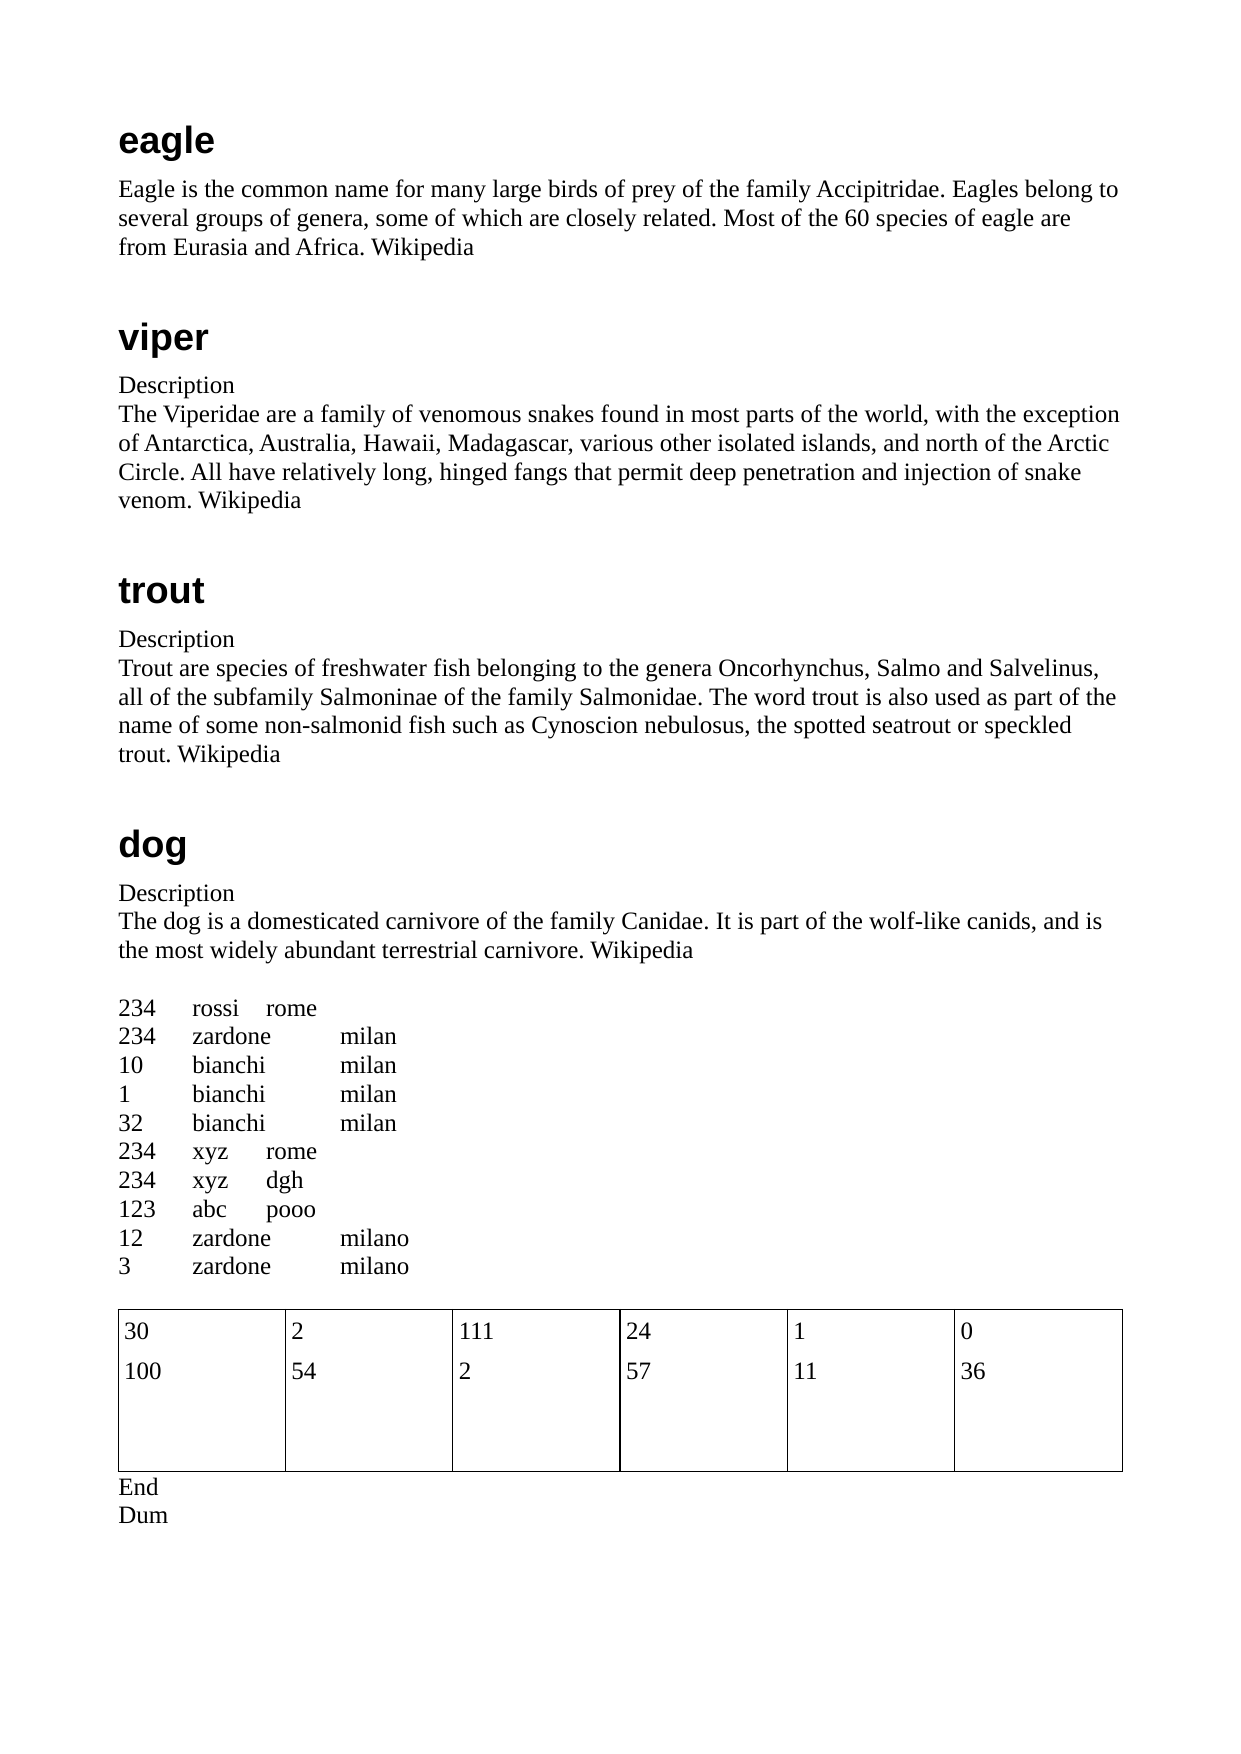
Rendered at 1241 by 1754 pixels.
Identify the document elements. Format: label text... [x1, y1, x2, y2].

subtitle eagle [118, 118, 1122, 162]
table_cell 100 [119, 1350, 285, 1390]
text The Viperidae are a family of venomous snakes found in most parts of the world, with the exception of Antarctica, Australia, Hawaii, Madagascar, various other isolated islands, and north of the Arctic Circle. All have relatively long, hinged fangs that permit deep penetration and injection of snake venom. Wikipedia [118, 399, 1122, 514]
table_cell [788, 1431, 954, 1471]
text 234 xyz rome [118, 1136, 1122, 1165]
table_cell [119, 1431, 285, 1471]
text The dog is a domesticated carnivore of the family Canidae. It is part of the wolf-like canids, and is the most widely abundant terrestrial carnivore. Wikipedia [118, 906, 1122, 964]
text 32 bianchi milan [118, 1108, 1122, 1136]
text Trout are species of freshwater fish belonging to the genera Oncorhynchus, Salmo and Salvelinus, all of the subfamily Salmoninae of the family Salmonidae. The word trout is also used as part of the name of some non-salmonid fish such as Cynoscion nebulosus, the spotted seatrout or speckled trout. Wikipedia [118, 653, 1122, 768]
text 234 xyz dgh [118, 1165, 1122, 1194]
table_cell [286, 1431, 452, 1471]
table_cell [955, 1431, 1122, 1471]
subtitle viper [118, 314, 1122, 358]
text End [118, 1472, 1122, 1501]
table_cell [119, 1390, 285, 1431]
table_cell 36 [955, 1350, 1122, 1390]
table_cell 57 [621, 1350, 787, 1390]
table_header 30 [119, 1310, 285, 1350]
subtitle dog [118, 822, 1122, 865]
text 234 zardone milan [118, 1021, 1122, 1050]
table_cell [286, 1390, 452, 1431]
table_cell [955, 1390, 1122, 1431]
text Description [118, 624, 1122, 653]
text 123 abc pooo [118, 1194, 1122, 1223]
table_cell 2 [453, 1350, 619, 1390]
text 3 zardone milano [118, 1251, 1122, 1280]
text Description [118, 878, 1122, 906]
text 12 zardone milano [118, 1223, 1122, 1251]
table_cell [453, 1390, 619, 1431]
text 234 rossi rome [118, 993, 1122, 1021]
table_cell 54 [286, 1350, 452, 1390]
table_cell [788, 1390, 954, 1431]
text 1 bianchi milan [118, 1079, 1122, 1108]
table_cell 11 [788, 1350, 954, 1390]
text 10 bianchi milan [118, 1050, 1122, 1079]
table_header 0 [955, 1310, 1122, 1350]
table_cell [621, 1390, 787, 1431]
text Description [118, 370, 1122, 399]
table_header 24 [621, 1310, 787, 1350]
table_header 111 [453, 1310, 619, 1350]
text Dum [118, 1501, 1122, 1529]
table_header 2 [286, 1310, 452, 1350]
subtitle trout [118, 568, 1122, 612]
table_cell [621, 1431, 787, 1471]
table_header 1 [788, 1310, 954, 1350]
text Eagle is the common name for many large birds of prey of the family Accipitridae. Eagles belong to several groups of genera, some of which are closely related. Most of the 60 species of eagle are from Eurasia and Africa. Wikipedia [118, 174, 1122, 261]
table_cell [453, 1431, 619, 1471]
